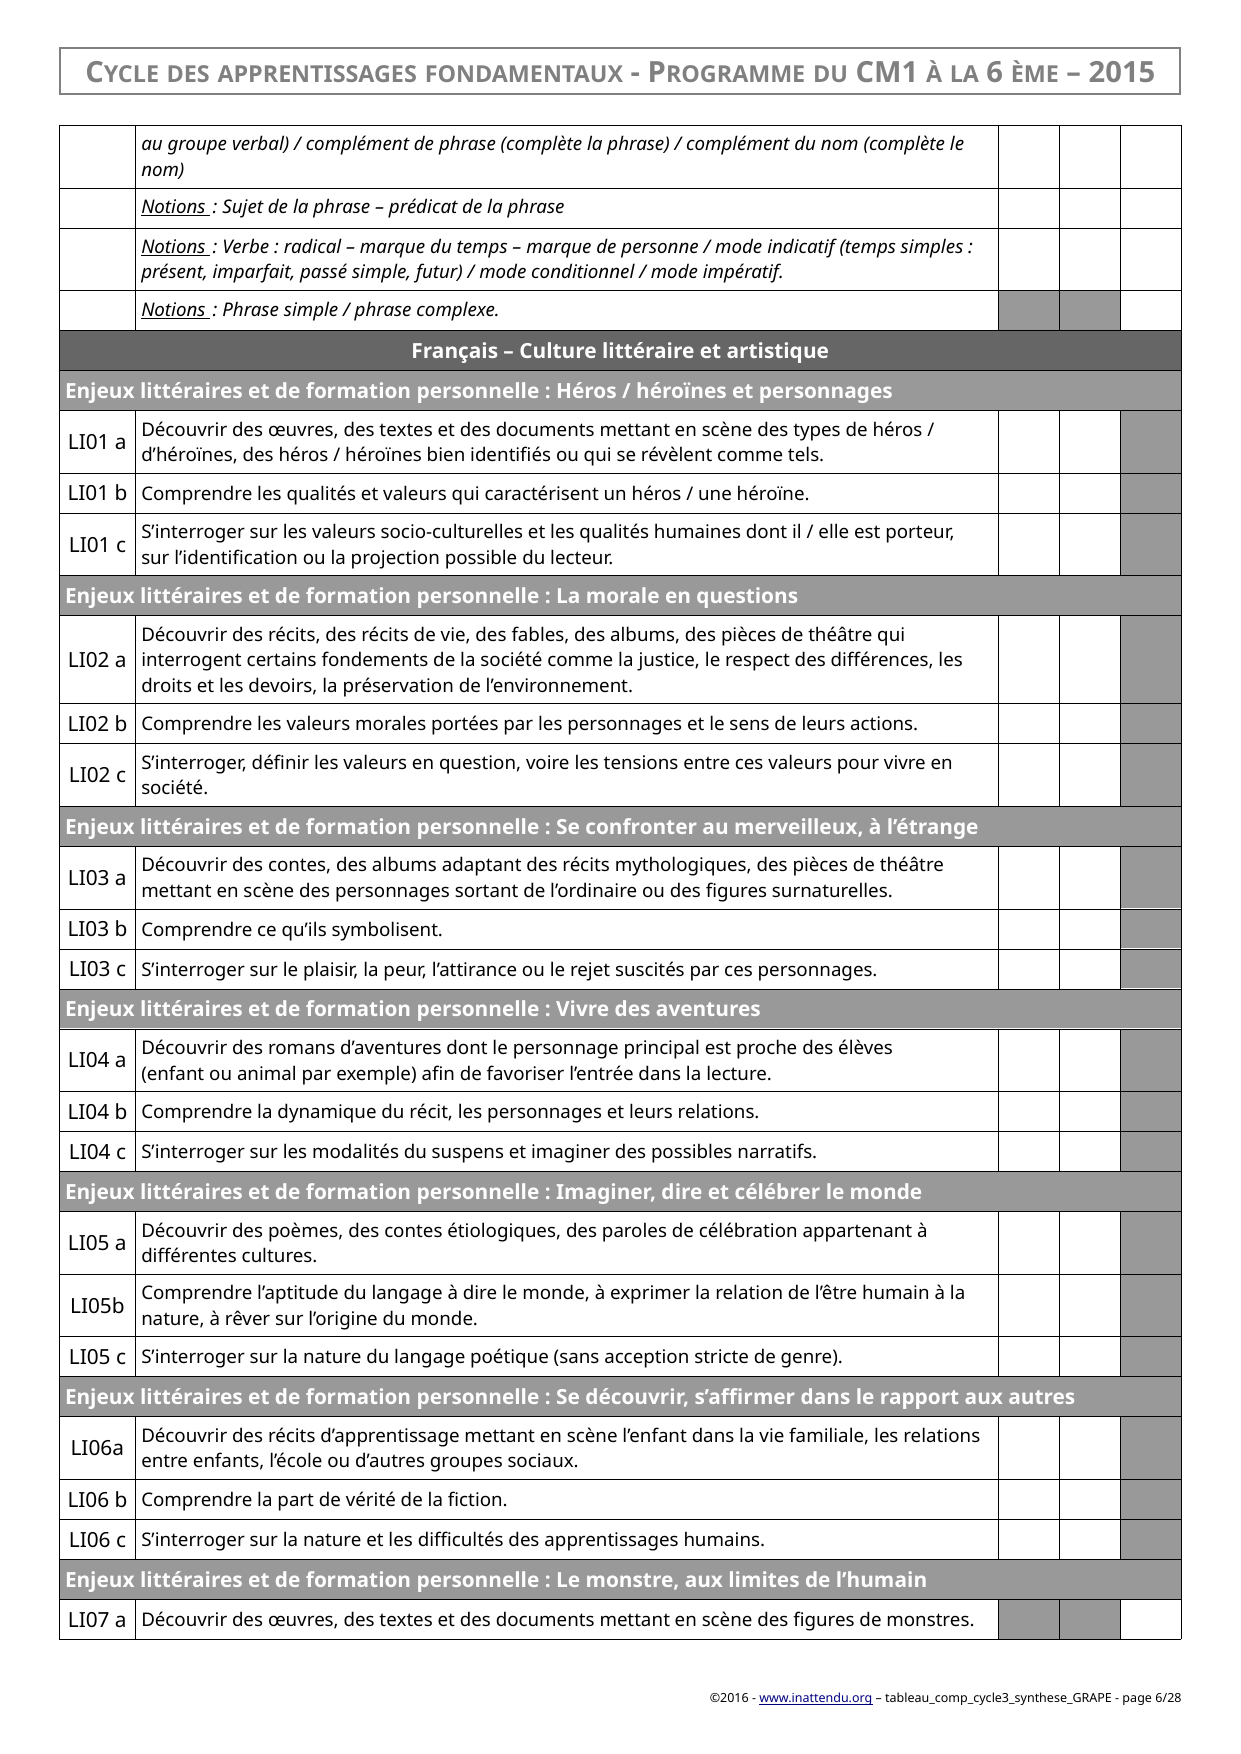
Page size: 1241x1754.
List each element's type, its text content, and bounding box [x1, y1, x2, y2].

table_cell [999, 1030, 1059, 1091]
table_cell [999, 189, 1059, 227]
table_cell [1121, 1480, 1181, 1519]
table_cell Notions : Sujet de la phrase – prédicat de la phrase [136, 189, 998, 227]
table_cell [999, 229, 1059, 290]
table_cell [999, 411, 1059, 473]
table_cell Découvrir des poèmes, des contes étiologiques, des paroles de célébration appartenant à différentes cultures. [136, 1212, 998, 1274]
table_cell [1060, 189, 1120, 227]
table_cell [1121, 411, 1181, 473]
table_cell [999, 474, 1059, 513]
table_cell Enjeux littéraires et de formation personnelle : Imaginer, dire et célébrer le monde [60, 1172, 1181, 1211]
table_cell [1121, 1092, 1181, 1131]
table_cell LI03 a [60, 847, 135, 908]
table_cell [1121, 1212, 1181, 1274]
table_cell [1060, 1030, 1120, 1091]
table_cell [1060, 1480, 1120, 1519]
table_cell [999, 514, 1059, 575]
table_cell [999, 704, 1059, 743]
table_cell [999, 1337, 1059, 1376]
table_cell [1121, 744, 1181, 806]
table_cell au groupe verbal) / complément de phrase (complète la phrase) / complément du nom (complète le nom) [136, 126, 998, 187]
table_cell Découvrir des récits, des récits de vie, des fables, des albums, des pièces de théâtre qui interrogent certains fondements de la société comme la justice, le respect des différences, les droits et les devoirs, la préservation de l’environnement. [136, 616, 998, 703]
table_cell LI06 b [60, 1480, 135, 1519]
table_cell S’interroger, définir les valeurs en question, voire les tensions entre ces valeurs pour vivre en société. [136, 744, 998, 806]
table_cell [1060, 910, 1120, 948]
table_cell S’interroger sur les modalités du suspens et imaginer des possibles narratifs. [136, 1132, 998, 1171]
table_cell Découvrir des romans d’aventures dont le personnage principal est proche des élèves (enfant ou animal par exemple) afin de favoriser l’entrée dans la lecture. [136, 1030, 998, 1091]
table_cell LI01 a [60, 411, 135, 473]
table_cell Enjeux littéraires et de formation personnelle : Se découvrir, s’affirmer dans le rapport aux autres [60, 1377, 1181, 1416]
table_cell [999, 1212, 1059, 1274]
table_cell Notions : Verbe : radical – marque du temps – marque de personne / mode indicatif (temps simples : présent, imparfait, passé simple, futur) / mode conditionnel / mode impératif. [136, 229, 998, 290]
table_cell [1121, 704, 1181, 743]
table_cell LI01 b [60, 474, 135, 513]
table_cell LI02 c [60, 744, 135, 806]
table_cell [1060, 291, 1120, 330]
table_cell [60, 189, 135, 227]
table_cell S’interroger sur les valeurs socio-culturelles et les qualités humaines dont il / elle est porteur, sur l’identification ou la projection possible du lecteur. [136, 514, 998, 575]
table_cell [1060, 1520, 1120, 1559]
table_cell Découvrir des récits d’apprentissage mettant en scène l’enfant dans la vie familiale, les relations entre enfants, l’école ou d’autres groupes sociaux. [136, 1417, 998, 1479]
table_cell [1121, 1275, 1181, 1336]
table_cell [1060, 1600, 1120, 1639]
table_cell [999, 1520, 1059, 1559]
table_cell [60, 126, 135, 187]
table_cell LI04 c [60, 1132, 135, 1171]
table_cell [1060, 1275, 1120, 1336]
table_cell [999, 1480, 1059, 1519]
table_cell [1121, 910, 1181, 948]
table_cell Découvrir des contes, des albums adaptant des récits mythologiques, des pièces de théâtre mettant en scène des personnages sortant de l’ordinaire ou des figures surnaturelles. [136, 847, 998, 908]
table_cell Enjeux littéraires et de formation personnelle : Le monstre, aux limites de l’humain [60, 1560, 1181, 1599]
table_cell [60, 229, 135, 290]
table_cell LI04 a [60, 1030, 135, 1091]
table_cell [1121, 291, 1181, 330]
table_cell [1060, 514, 1120, 575]
table_cell [1060, 1417, 1120, 1479]
table_cell [1060, 744, 1120, 806]
table_cell Enjeux littéraires et de formation personnelle : Se confronter au merveilleux, à l’étrange [60, 807, 1181, 846]
table_cell LI02 b [60, 704, 135, 743]
table_cell Comprendre ce qu’ils symbolisent. [136, 910, 998, 948]
table_cell [999, 1132, 1059, 1171]
table_cell [1121, 1520, 1181, 1559]
table_cell [999, 126, 1059, 187]
table_cell LI06a [60, 1417, 135, 1479]
table_cell S’interroger sur la nature et les difficultés des apprentissages humains. [136, 1520, 998, 1559]
table_cell [999, 616, 1059, 703]
table_cell [1060, 847, 1120, 908]
table_cell Découvrir des œuvres, des textes et des documents mettant en scène des types de héros / d’héroïnes, des héros / héroïnes bien identifiés ou qui se révèlent comme tels. [136, 411, 998, 473]
table_cell Enjeux littéraires et de formation personnelle : Héros / héroïnes et personnages [60, 371, 1181, 410]
table_cell Comprendre la dynamique du récit, les personnages et leurs relations. [136, 1092, 998, 1131]
table_cell [1060, 1337, 1120, 1376]
table_cell LI03 b [60, 910, 135, 948]
table_cell Notions : Phrase simple / phrase complexe. [136, 291, 998, 330]
table_cell S’interroger sur le plaisir, la peur, l’attirance ou le rejet suscités par ces personnages. [136, 950, 998, 988]
table_cell [1060, 950, 1120, 988]
table_cell [999, 744, 1059, 806]
table_cell [1121, 1030, 1181, 1091]
table_cell LI05b [60, 1275, 135, 1336]
table_cell [1060, 1212, 1120, 1274]
table_cell [1060, 704, 1120, 743]
table_cell [1121, 1600, 1181, 1639]
table_cell [1060, 1092, 1120, 1131]
table_cell [1121, 847, 1181, 908]
table_cell [999, 291, 1059, 330]
table_cell [1121, 616, 1181, 703]
table_cell Comprendre les qualités et valeurs qui caractérisent un héros / une héroïne. [136, 474, 998, 513]
table_cell Comprendre les valeurs morales portées par les personnages et le sens de leurs actions. [136, 704, 998, 743]
table_cell Découvrir des œuvres, des textes et des documents mettant en scène des figures de monstres. [136, 1600, 998, 1639]
table_cell [1121, 1337, 1181, 1376]
table_cell [1121, 474, 1181, 513]
table_cell Enjeux littéraires et de formation personnelle : La morale en questions [60, 576, 1181, 615]
table_cell LI01 c [60, 514, 135, 575]
table_cell [1060, 229, 1120, 290]
table_cell [1060, 616, 1120, 703]
table_cell [1060, 1132, 1120, 1171]
table_cell [1121, 1417, 1181, 1479]
table_cell Comprendre l’aptitude du langage à dire le monde, à exprimer la relation de l’être humain à la nature, à rêver sur l’origine du monde. [136, 1275, 998, 1336]
table_cell [1121, 189, 1181, 227]
table_cell [60, 291, 135, 330]
table_cell [1121, 229, 1181, 290]
table_cell LI03 c [60, 950, 135, 988]
table_cell LI04 b [60, 1092, 135, 1131]
table_cell LI05 a [60, 1212, 135, 1274]
table_cell [999, 1417, 1059, 1479]
table_cell Enjeux littéraires et de formation personnelle : Vivre des aventures [60, 990, 1181, 1028]
table_cell [999, 847, 1059, 908]
table_cell [999, 1275, 1059, 1336]
table_cell [999, 950, 1059, 988]
table_cell [999, 1092, 1059, 1131]
table_cell [1121, 126, 1181, 187]
table_cell [1121, 1132, 1181, 1171]
table_cell [1060, 411, 1120, 473]
table_cell [1121, 514, 1181, 575]
table_cell Comprendre la part de vérité de la fiction. [136, 1480, 998, 1519]
table_cell Français – Culture littéraire et artistique [60, 331, 1181, 370]
table_cell [1060, 474, 1120, 513]
table_cell LI06 c [60, 1520, 135, 1559]
table_cell [1121, 950, 1181, 988]
table_cell [999, 1600, 1059, 1639]
table_cell LI02 a [60, 616, 135, 703]
table_cell [999, 910, 1059, 948]
table_cell [1060, 126, 1120, 187]
table_cell S’interroger sur la nature du langage poétique (sans acception stricte de genre). [136, 1337, 998, 1376]
table_cell LI07 a [60, 1600, 135, 1639]
table_cell LI05 c [60, 1337, 135, 1376]
